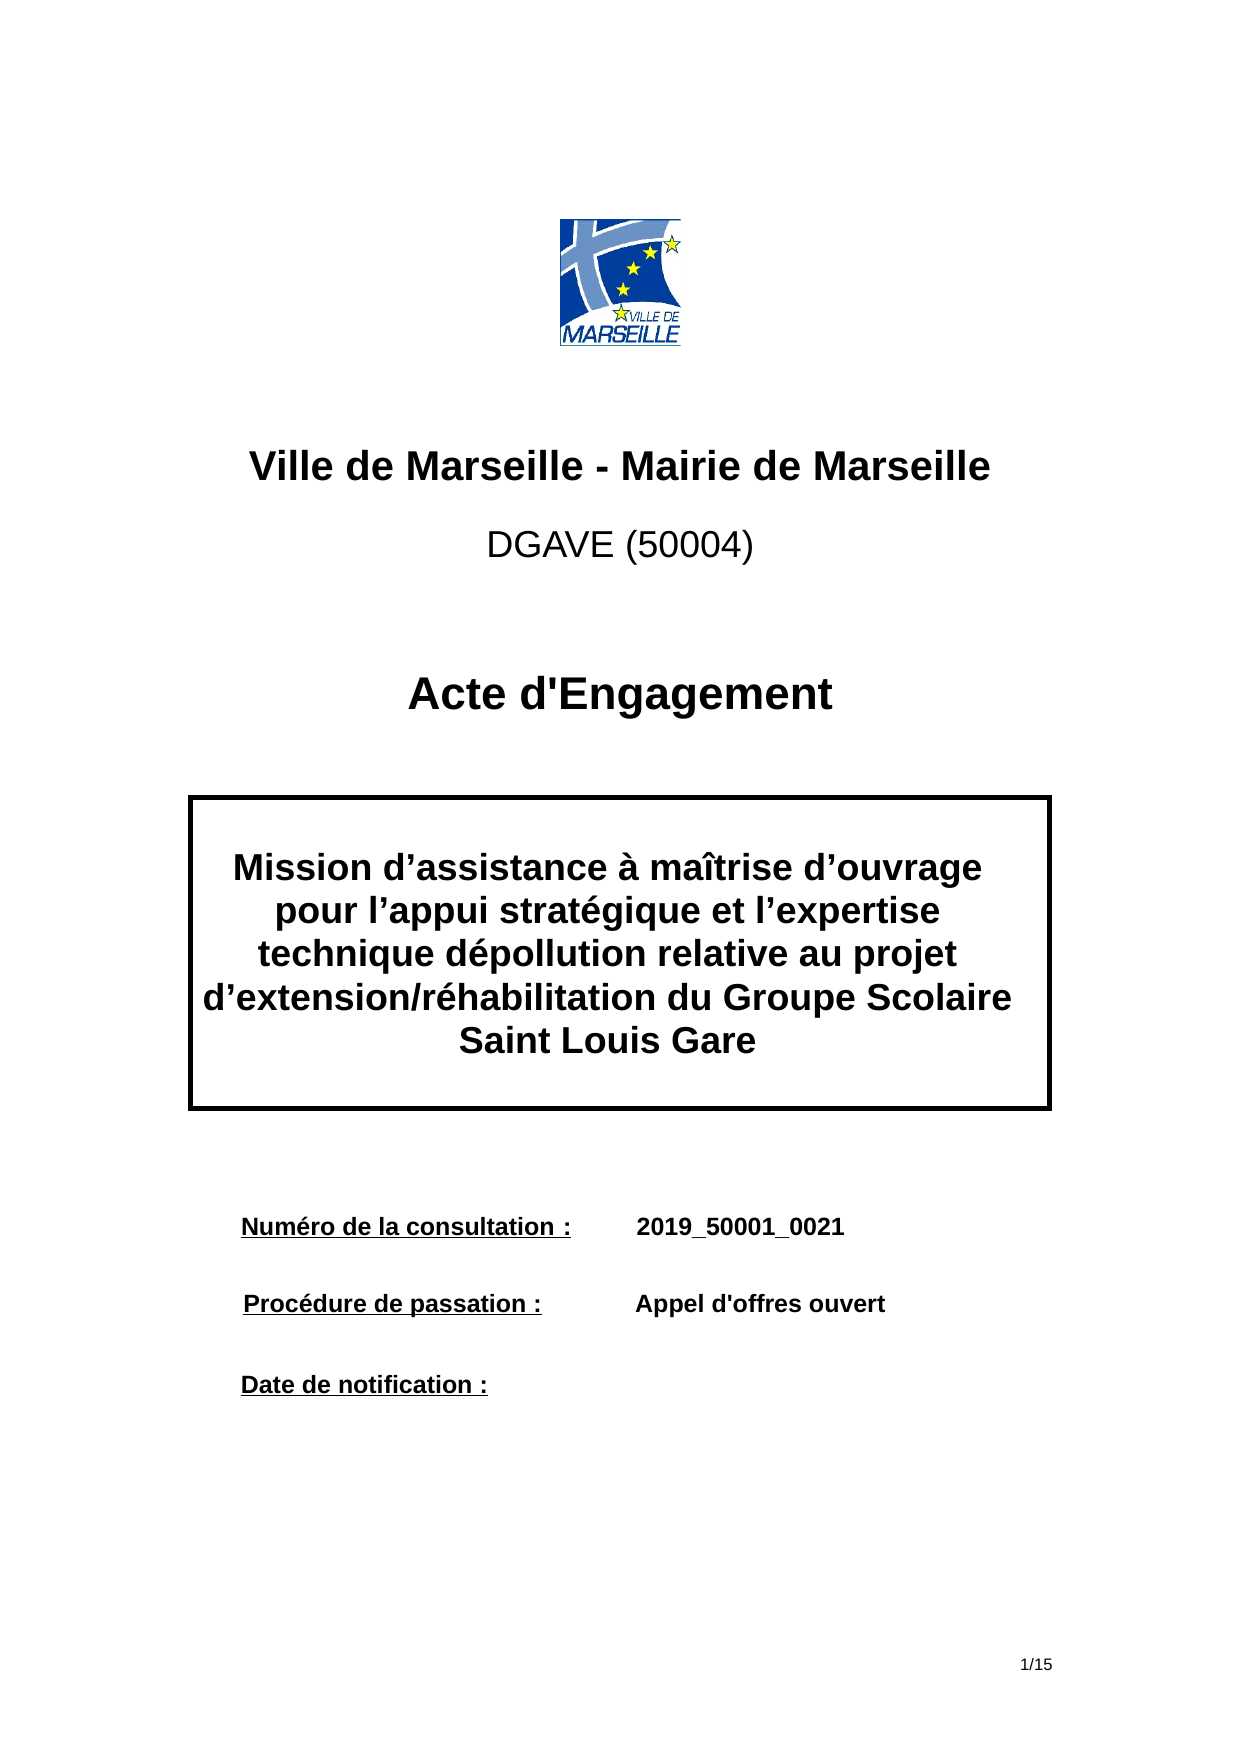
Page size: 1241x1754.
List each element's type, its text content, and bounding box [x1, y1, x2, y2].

text DGAVE (50004) [188, 523, 1052, 566]
text Procédure de passation : Appel d'offres ouvert [243, 1289, 1052, 1318]
text Acte d'Engagement [188, 667, 1052, 719]
text Mission d’assistance à maîtrise d’ouvrage pour l’appui stratégique et l’expertise technique dépollution relative au projet d’extension/réhabilitation du Groupe Scolaire Saint Louis Gare [193, 838, 1047, 1061]
text Numéro de la consultation : 2019_50001_0021 [241, 1212, 1052, 1241]
text Ville de Marseille - Mairie de Marseille [188, 441, 1052, 489]
text Date de notification : [241, 1370, 1052, 1399]
